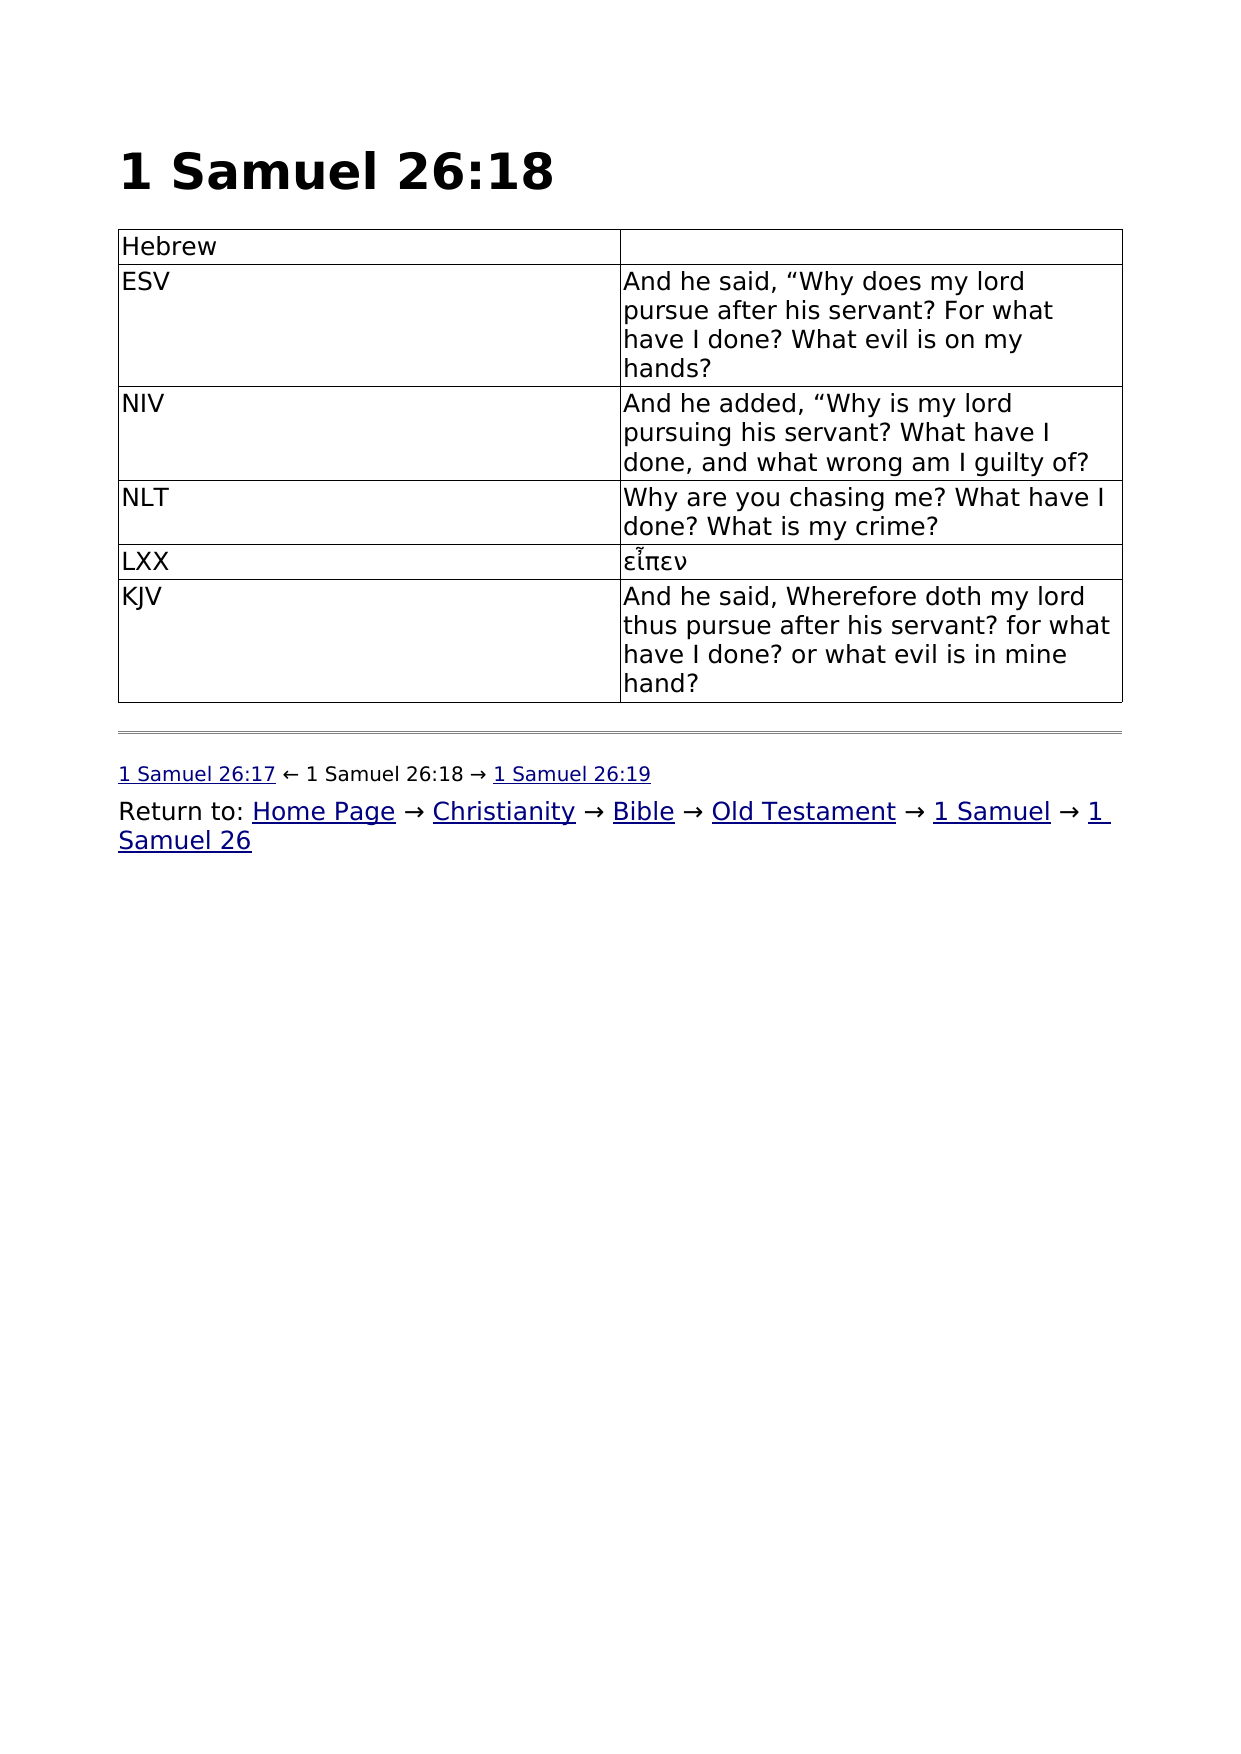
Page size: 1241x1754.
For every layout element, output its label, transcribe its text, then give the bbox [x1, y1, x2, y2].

table_cell And he said, “Why does my lord pursue after his servant? For what have I done? What evil is on my hands? [621, 265, 1122, 386]
table_cell LXX [119, 545, 620, 579]
table_cell NIV [119, 387, 620, 480]
table_header [621, 230, 1122, 264]
table_cell And he said, Wherefore doth my lord thus pursue after his servant? for what have I done? or what evil is in mine hand? [621, 580, 1122, 702]
table_cell And he added, “Why is my lord pursuing his servant? What have I done, and what wrong am I guilty of? [621, 387, 1122, 480]
subtitle 1 Samuel 26:18 [118, 143, 1122, 201]
table_header Hebrew [119, 230, 620, 264]
table_cell ESV [119, 265, 620, 386]
text 1 Samuel 26:17 ← 1 Samuel 26:18 → 1 Samuel 26:19 [118, 763, 1122, 797]
text Return to: Home Page → Christianity → Bible → Old Testament → 1 Samuel → 1 Samuel 26 [118, 797, 1122, 855]
table_cell NLT [119, 481, 620, 544]
table_cell KJV [119, 580, 620, 702]
table_cell εἶπεν [621, 545, 1122, 579]
table_cell Why are you chasing me? What have I done? What is my crime? [621, 481, 1122, 544]
